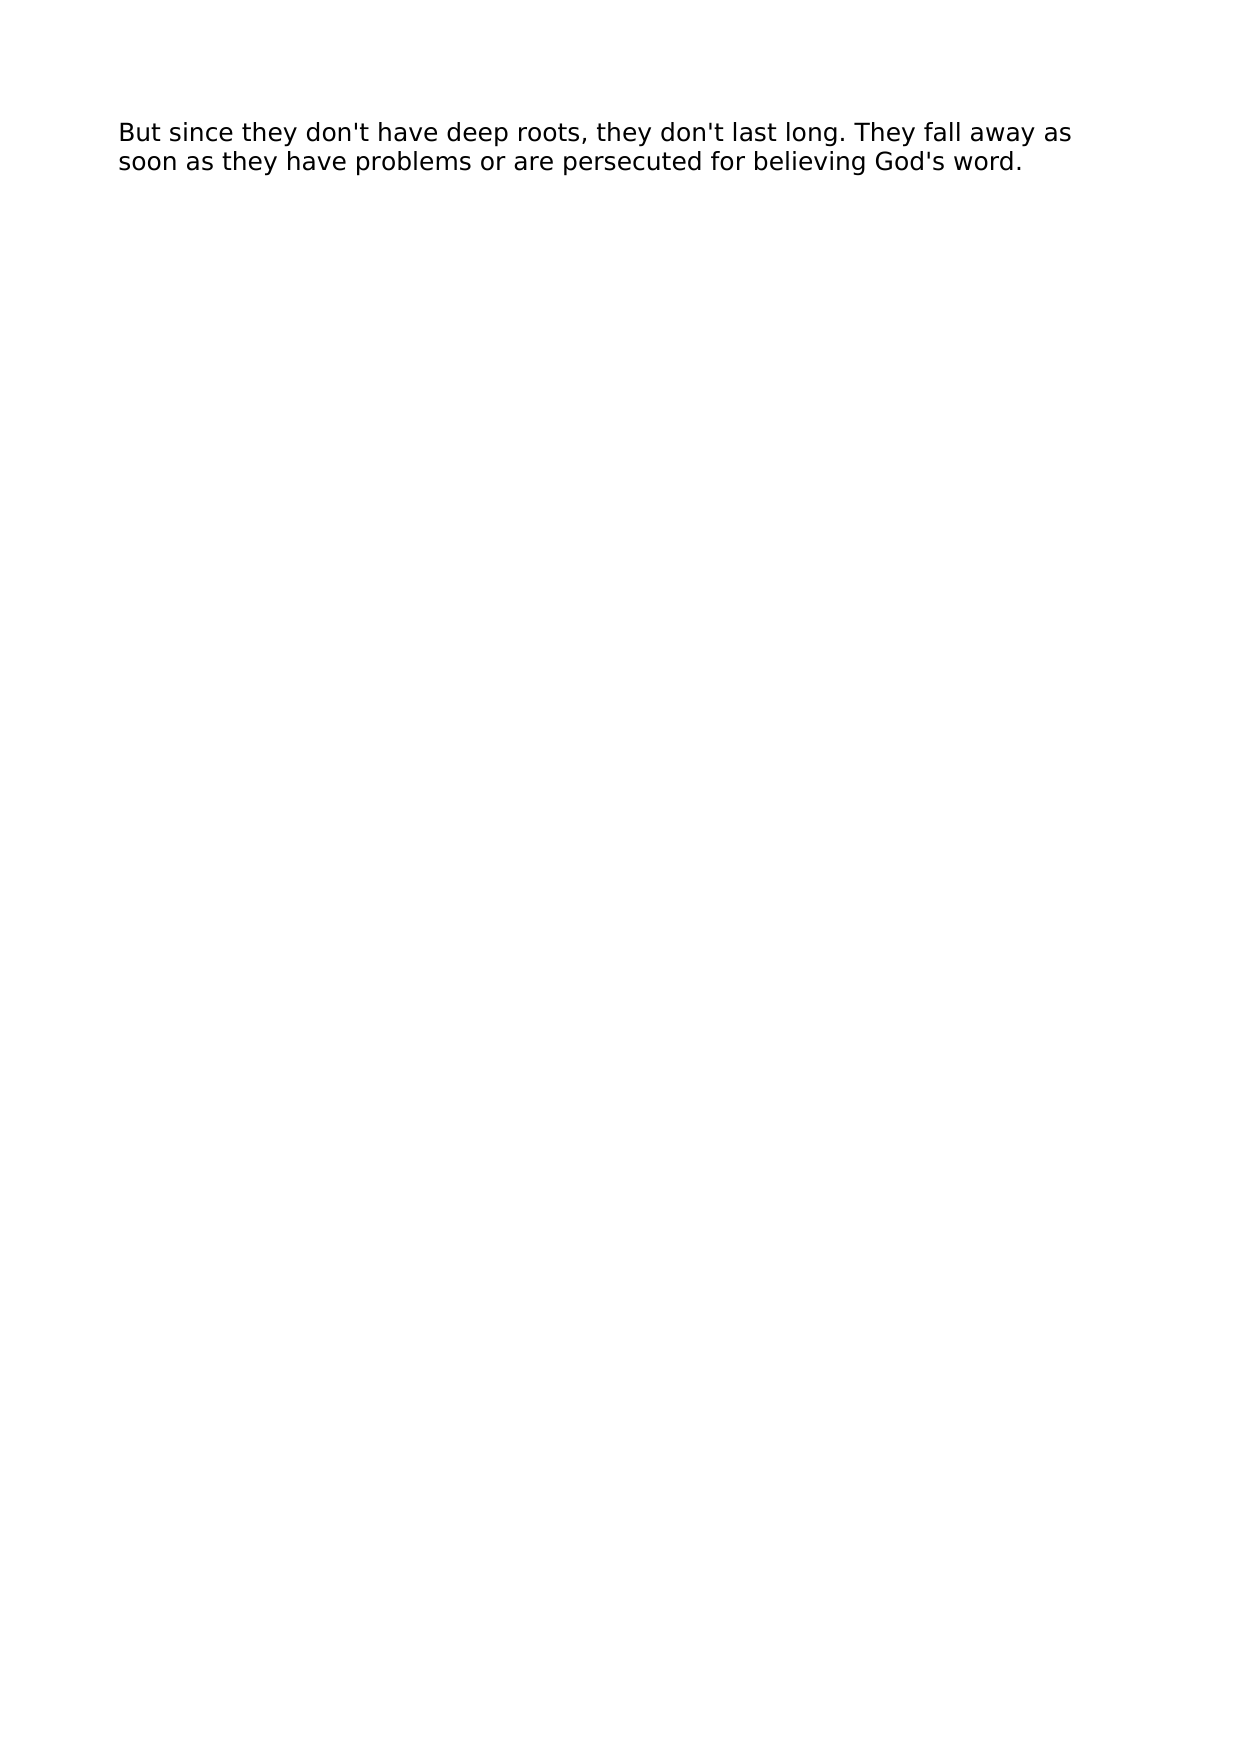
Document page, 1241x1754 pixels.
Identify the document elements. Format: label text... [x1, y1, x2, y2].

text But since they don't have deep roots, they don't last long. They fall away as soon as they have problems or are persecuted for believing God's word. [118, 118, 1122, 176]
